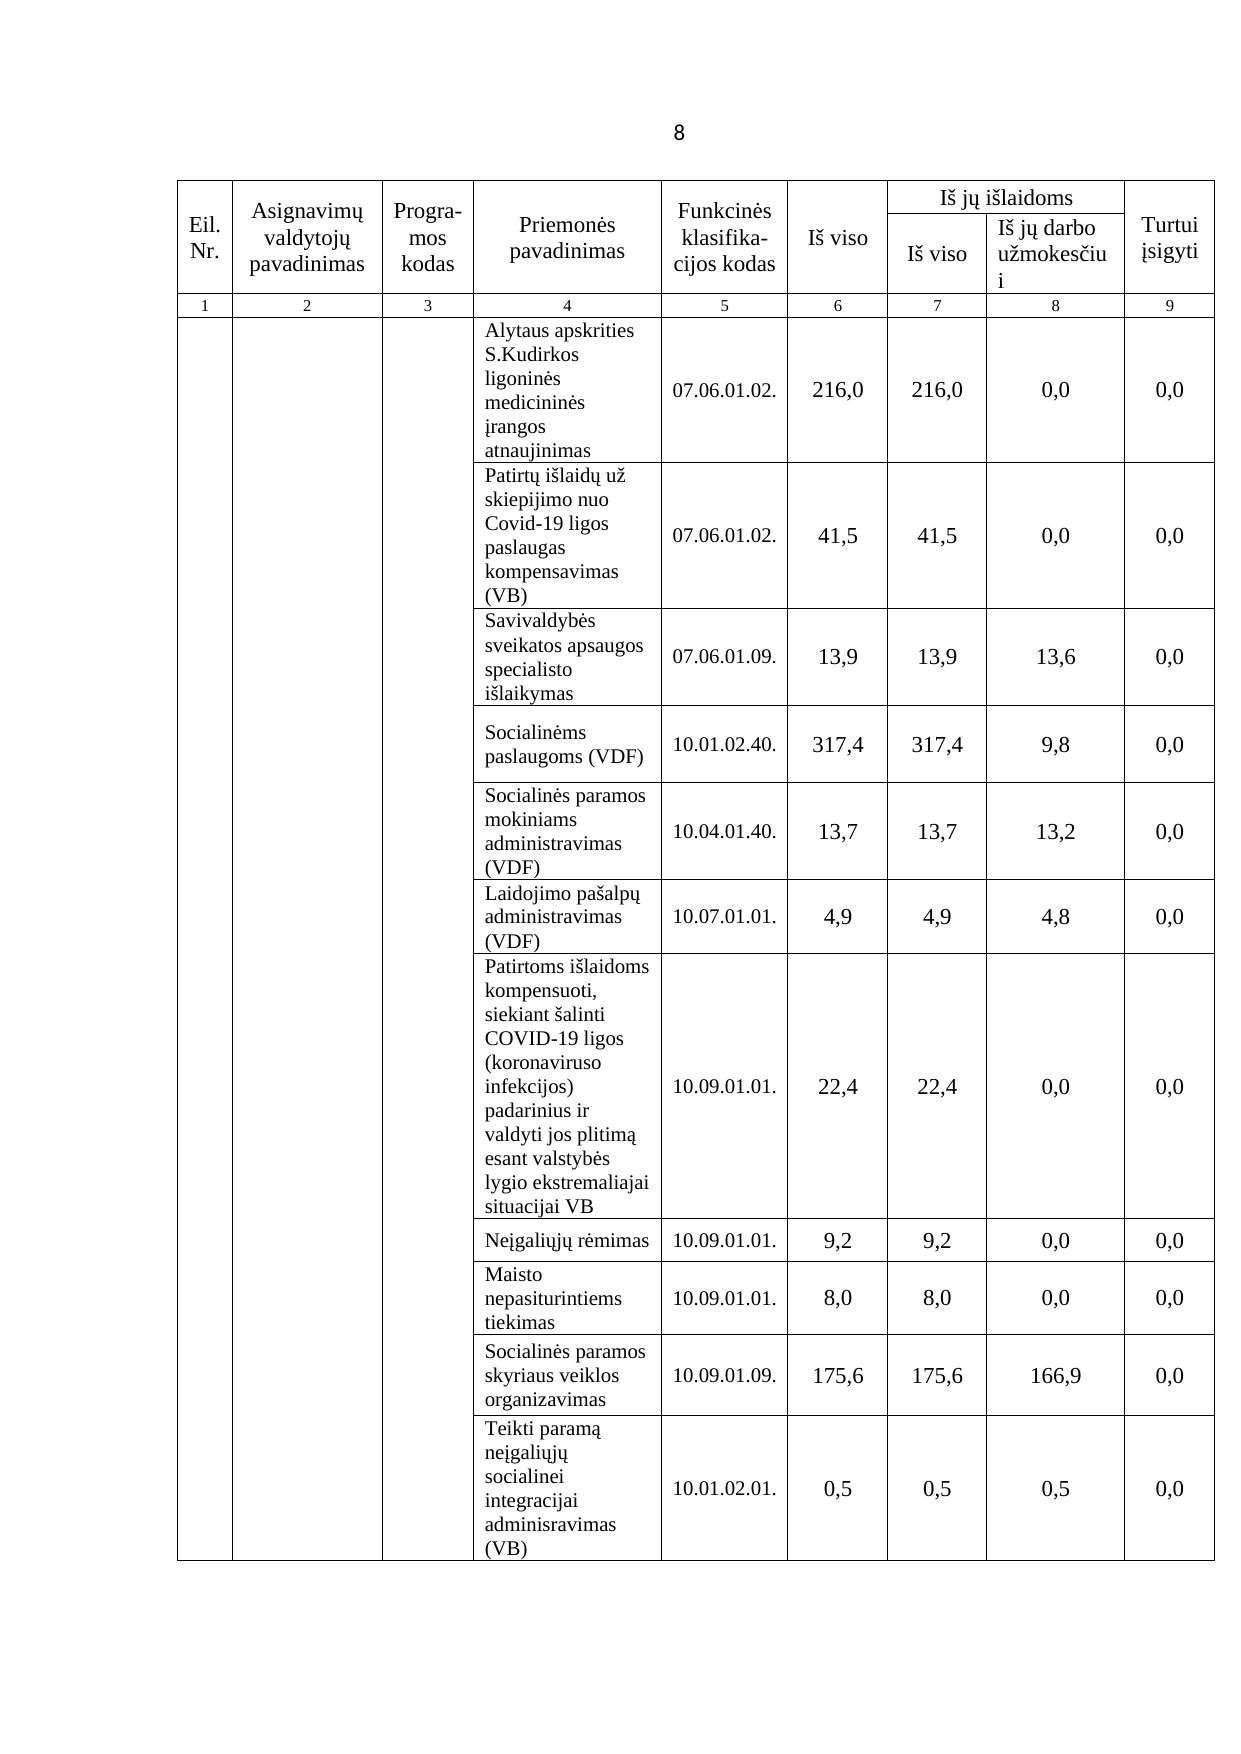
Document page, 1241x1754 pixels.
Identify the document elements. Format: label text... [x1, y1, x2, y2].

table_cell 10.09.01.01. [662, 954, 787, 1218]
table_cell 07.06.01.02. [662, 318, 787, 462]
table_cell 317,4 [888, 706, 986, 782]
table_cell Iš viso [888, 214, 986, 293]
table_cell 0,0 [987, 1219, 1124, 1261]
table_cell 9 [1125, 294, 1214, 317]
table_cell 07.06.01.09. [662, 609, 787, 705]
table_cell Neįgaliųjų rėmimas [474, 1219, 661, 1261]
table_header Priemonės pavadinimas [474, 181, 661, 293]
table_cell 4 [474, 294, 661, 317]
table_cell 8,0 [788, 1262, 887, 1334]
table_cell 0,0 [987, 463, 1124, 607]
table_cell Teikti paramą neįgaliųjų socialinei integracijai adminisravimas (VB) [474, 1416, 661, 1560]
table_cell 10.09.01.09. [662, 1335, 787, 1415]
table_cell 0,0 [987, 1262, 1124, 1334]
table_cell Iš jų darbo užmokesčiui [987, 214, 1124, 293]
table_header Eil. Nr. [178, 181, 232, 293]
table_cell 0,0 [1125, 783, 1214, 879]
table_cell 41,5 [888, 463, 986, 607]
table_cell [178, 318, 232, 1560]
table_cell [383, 318, 473, 1560]
table_cell 3 [383, 294, 473, 317]
table_cell 0,0 [1125, 880, 1214, 953]
table_cell 13,6 [987, 609, 1124, 705]
table_cell 8,0 [888, 1262, 986, 1334]
table_cell 1 [178, 294, 232, 317]
table_cell 4,9 [888, 880, 986, 953]
table_cell Patirtoms išlaidoms kompensuoti, siekiant šalinti COVID-19 ligos (koronaviruso infekcijos) padarinius ir valdyti jos plitimą esant valstybės lygio ekstremaliajai situacijai VB [474, 954, 661, 1218]
table_cell 8 [987, 294, 1124, 317]
table_cell 317,4 [788, 706, 887, 782]
table_header Funkcinės klasifika-cijos kodas [662, 181, 787, 293]
table_cell 175,6 [788, 1335, 887, 1415]
table_cell 0,0 [1125, 1335, 1214, 1415]
table_cell 22,4 [788, 954, 887, 1218]
table_cell 41,5 [788, 463, 887, 607]
table_cell 10.07.01.01. [662, 880, 787, 953]
table_cell 0,0 [1125, 1416, 1214, 1560]
table_cell 0,0 [1125, 463, 1214, 607]
table_cell 9,2 [888, 1219, 986, 1261]
table_cell 10.09.01.01. [662, 1262, 787, 1334]
table_header Progra-mos kodas [383, 181, 473, 293]
table_cell 13,7 [888, 783, 986, 879]
table_cell 10.01.02.40. [662, 706, 787, 782]
table_cell 10.01.02.01. [662, 1416, 787, 1560]
table_cell 0,5 [788, 1416, 887, 1560]
table_cell 0,0 [987, 954, 1124, 1218]
table_cell 0,5 [987, 1416, 1124, 1560]
table_cell 22,4 [888, 954, 986, 1218]
table_cell Savivaldybės sveikatos apsaugos specialisto išlaikymas [474, 609, 661, 705]
table_cell Patirtų išlaidų už skiepijimo nuo Covid-19 ligos paslaugas kompensavimas (VB) [474, 463, 661, 607]
table_cell 166,9 [987, 1335, 1124, 1415]
table_cell 10.04.01.40. [662, 783, 787, 879]
table_cell 175,6 [888, 1335, 986, 1415]
table_cell 7 [888, 294, 986, 317]
table_cell 13,2 [987, 783, 1124, 879]
table_cell 0,0 [987, 318, 1124, 462]
table_cell Laidojimo pašalpų administravimas (VDF) [474, 880, 661, 953]
table_cell 07.06.01.02. [662, 463, 787, 607]
table_cell [233, 318, 382, 1560]
table_cell 13,9 [788, 609, 887, 705]
table_cell 9,2 [788, 1219, 887, 1261]
table_cell 6 [788, 294, 887, 317]
table_cell 2 [233, 294, 382, 317]
table_cell Socialinės paramos skyriaus veiklos organizavimas [474, 1335, 661, 1415]
table_cell 13,7 [788, 783, 887, 879]
table_cell 0,0 [1125, 954, 1214, 1218]
table_cell 13,9 [888, 609, 986, 705]
table_cell 0,0 [1125, 1262, 1214, 1334]
table_cell Socialinėms paslaugoms (VDF) [474, 706, 661, 782]
table_cell 0,0 [1125, 1219, 1214, 1261]
table_cell Socialinės paramos mokiniams administravimas (VDF) [474, 783, 661, 879]
table_cell 10.09.01.01. [662, 1219, 787, 1261]
table_header Turtui įsigyti [1125, 181, 1214, 293]
table_cell 0,0 [1125, 318, 1214, 462]
table_cell 0,0 [1125, 706, 1214, 782]
table_cell 216,0 [788, 318, 887, 462]
table_cell Alytaus apskrities S.Kudirkos ligoninės medicininės įrangos atnaujinimas [474, 318, 661, 462]
table_cell 9,8 [987, 706, 1124, 782]
table_cell 4,9 [788, 880, 887, 953]
table_cell Maisto nepasiturintiems tiekimas [474, 1262, 661, 1334]
table_cell 5 [662, 294, 787, 317]
table_header Iš jų išlaidoms [888, 181, 1124, 213]
table_cell 0,0 [1125, 609, 1214, 705]
table_header Asignavimų valdytojų pavadinimas [233, 181, 382, 293]
table_header Iš viso [788, 181, 887, 293]
table_cell 0,5 [888, 1416, 986, 1560]
table_cell 4,8 [987, 880, 1124, 953]
table_cell 216,0 [888, 318, 986, 462]
